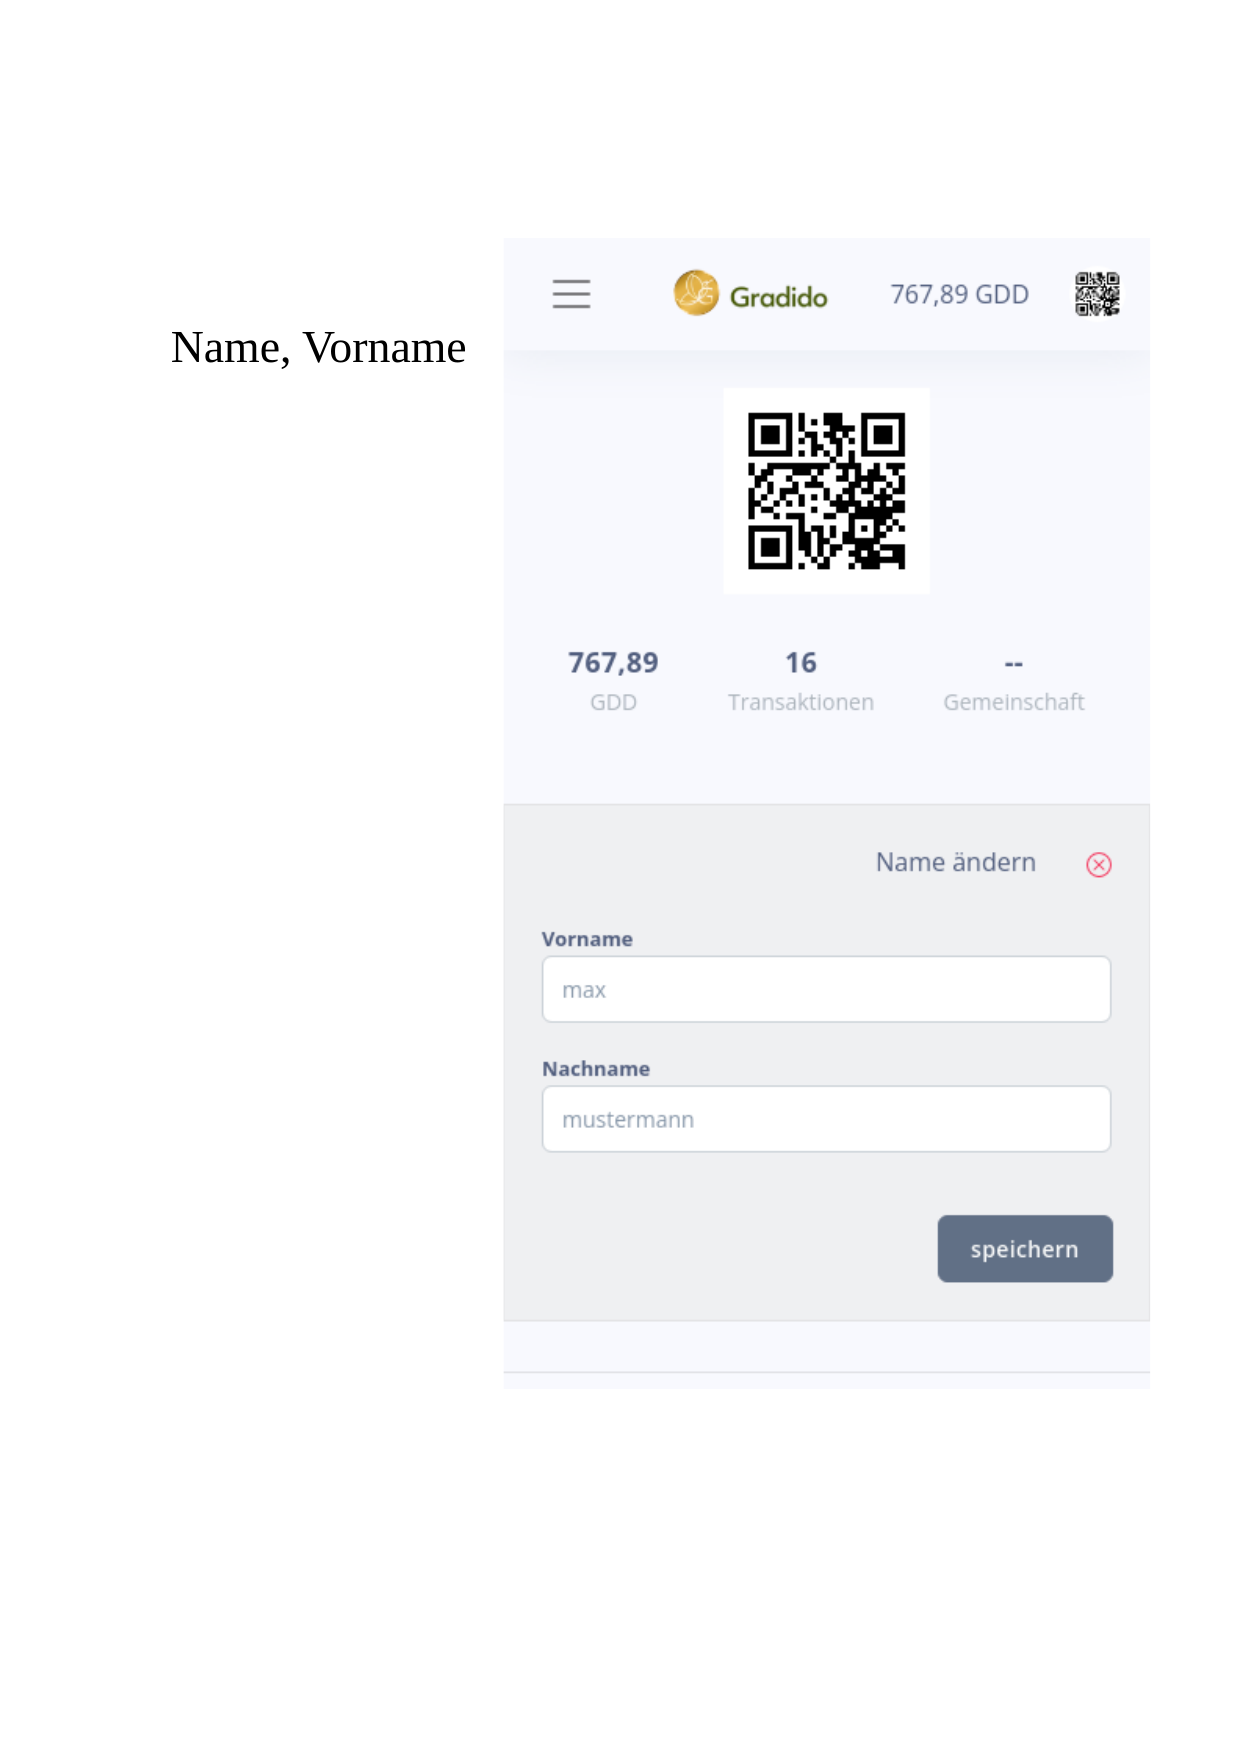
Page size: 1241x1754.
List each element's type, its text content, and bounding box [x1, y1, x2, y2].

list Name, Vorname [133, 319, 503, 372]
picture [503, 238, 1151, 1389]
